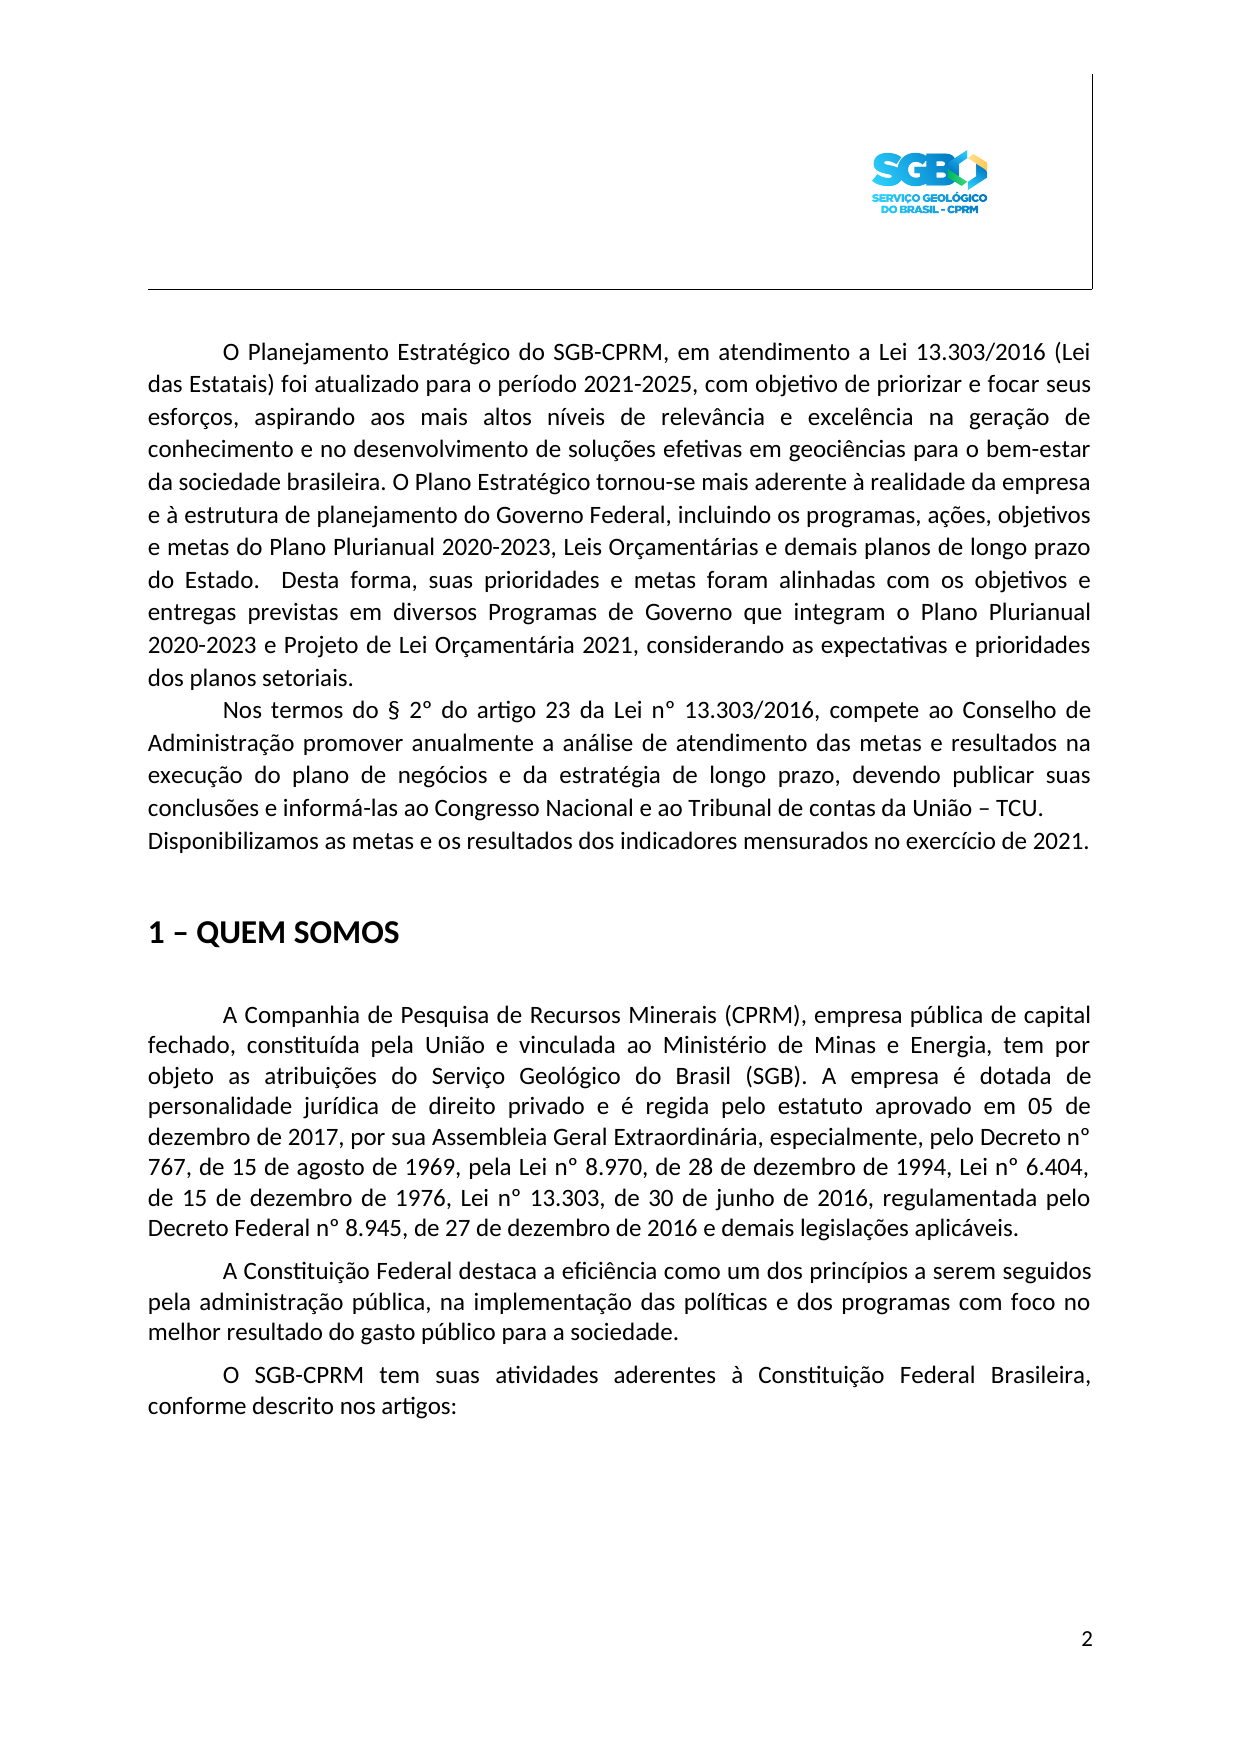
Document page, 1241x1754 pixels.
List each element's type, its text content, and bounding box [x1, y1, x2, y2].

subtitle 1 – QUEM SOMOS [148, 911, 1092, 952]
text Nos termos do § 2º do artigo 23 da Lei nº 13.303/2016, compete ao Conselho de Administração promover anualmente a análise de atendimento das metas e resultados na execução do plano de negócios e da estratégia de longo prazo, devendo publicar suas conclusões e informá-las ao Congresso Nacional e ao Tribunal de contas da União – TCU. [148, 694, 1092, 823]
text A Constituição Federal destaca a eficiência como um dos princípios a serem seguidos pela administração pública, na implementação das políticas e dos programas com foco no melhor resultado do gasto público para a sociedade. [148, 1255, 1092, 1347]
text A Companhia de Pesquisa de Recursos Minerais (CPRM), empresa pública de capital fechado, constituída pela União e vinculada ao Ministério de Minas e Energia, tem por objeto as atribuições do Serviço Geológico do Brasil (SGB). A empresa é dotada de personalidade jurídica de direito privado e é regida pelo estatuto aprovado em 05 de dezembro de 2017, por sua Assembleia Geral Extraordinária, especialmente, pelo Decreto nº 767, de 15 de agosto de 1969, pela Lei nº 8.970, de 28 de dezembro de 1994, Lei nº 6.404, de 15 de dezembro de 1976, Lei nº 13.303, de 30 de junho de 2016, regulamentada pelo Decreto Federal nº 8.945, de 27 de dezembro de 2016 e demais legislações aplicáveis. [148, 999, 1092, 1243]
text Disponibilizamos as metas e os resultados dos indicadores mensurados no exercício de 2021. [148, 825, 1092, 855]
text O Planejamento Estratégico do SGB-CPRM, em atendimento a Lei 13.303/2016 (Lei das Estatais) foi atualizado para o período 2021-2025, com objetivo de priorizar e focar seus esforços, aspirando aos mais altos níveis de relevância e excelência na geração de conhecimento e no desenvolvimento de soluções efetivas em geociências para o bem-estar da sociedade brasileira. O Plano Estratégico tornou-se mais aderente à realidade da empresa e à estrutura de planejamento do Governo Federal, incluindo os programas, ações, objetivos e metas do Plano Plurianual 2020-2023, Leis Orçamentárias e demais planos de longo prazo do Estado. Desta forma, suas prioridades e metas foram alinhadas com os objetivos e entregas previstas em diversos Programas de Governo que integram o Plano Plurianual 2020-2023 e Projeto de Lei Orçamentária 2021, considerando as expectativas e prioridades dos planos setoriais. [148, 336, 1092, 692]
text O SGB-CPRM tem suas atividades aderentes à Constituição Federal Brasileira, conforme descrito nos artigos: [148, 1359, 1092, 1421]
